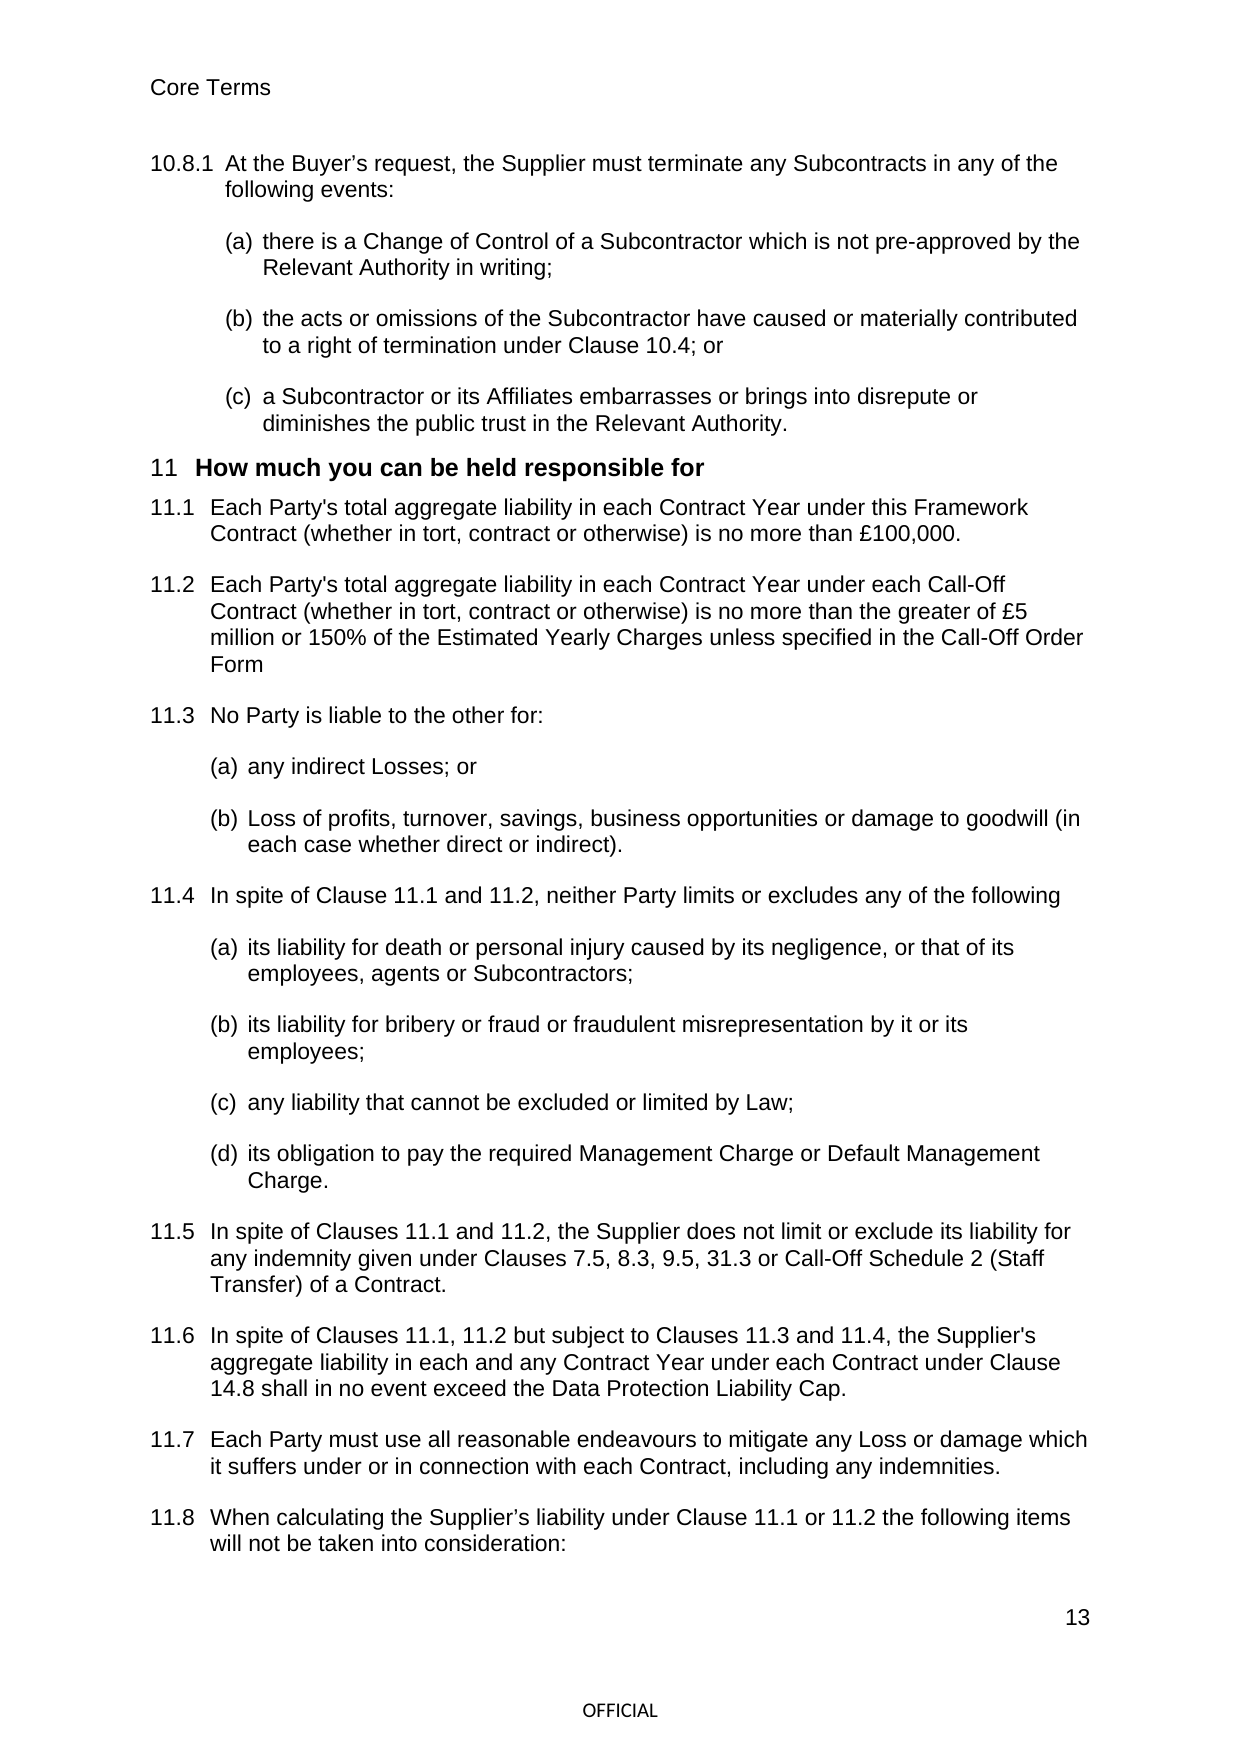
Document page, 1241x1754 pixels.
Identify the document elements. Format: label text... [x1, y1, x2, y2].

list Each Party must use all reasonable endeavours to mitigate any Loss or damage which it suffers under or in connection with each Contract, including any indemnities. [150, 1426, 1090, 1479]
list any liability that cannot be excluded or limited by Law; [210, 1089, 1090, 1115]
list Each Party's total aggregate liability in each Contract Year under each Call-Off Contract (whether in tort, contract or otherwise) is no more than the greater of £5 million or 150% of the Estimated Yearly Charges unless specified in the Call-Off Order Form [150, 571, 1090, 677]
list its obligation to pay the required Management Charge or Default Management Charge. [210, 1140, 1090, 1193]
list In spite of Clauses 11.1, 11.2 but subject to Clauses 11.3 and 11.4, the Supplier's aggregate liability in each and any Contract Year under each Contract under Clause 14.8 shall in no event exceed the Data Protection Liability Cap. [150, 1322, 1090, 1401]
list its liability for bribery or fraud or fraudulent misrepresentation by it or its employees; [210, 1011, 1090, 1064]
list In spite of Clause 11.1 and 11.2, neither Party limits or excludes any of the following [150, 882, 1090, 909]
list Loss of profits, turnover, savings, business opportunities or damage to goodwill (in each case whether direct or indirect). [210, 804, 1090, 857]
list there is a Change of Control of a Subcontractor which is not pre-approved by the Relevant Authority in writing; [225, 228, 1090, 280]
list its liability for death or personal injury caused by its negligence, or that of its employees, agents or Subcontractors; [210, 934, 1090, 986]
subtitle How much you can be held responsible for [150, 452, 1090, 481]
list In spite of Clauses 11.1 and 11.2, the Supplier does not limit or exclude its liability for any indemnity given under Clauses 7.5, 8.3, 9.5, 31.3 or Call-Off Schedule 2 (Staff Transfer) of a Contract. [150, 1218, 1090, 1297]
list a Subcontractor or its Affiliates embarrasses or brings into disrepute or diminishes the public trust in the Relevant Authority. [225, 383, 1090, 436]
list Each Party's total aggregate liability in each Contract Year under this Framework Contract (whether in tort, contract or otherwise) is no more than £100,000. [150, 494, 1090, 546]
list any indirect Losses; or [210, 753, 1090, 779]
list When calculating the Supplier’s liability under Clause 11.1 or 11.2 the following items will not be taken into consideration: [150, 1504, 1090, 1557]
list the acts or omissions of the Subcontractor have caused or materially contributed to a right of termination under Clause 10.4; or [225, 305, 1090, 358]
list At the Buyer’s request, the Supplier must terminate any Subcontracts in any of the following events: [150, 150, 1090, 203]
list No Party is liable to the other for: [150, 702, 1090, 728]
